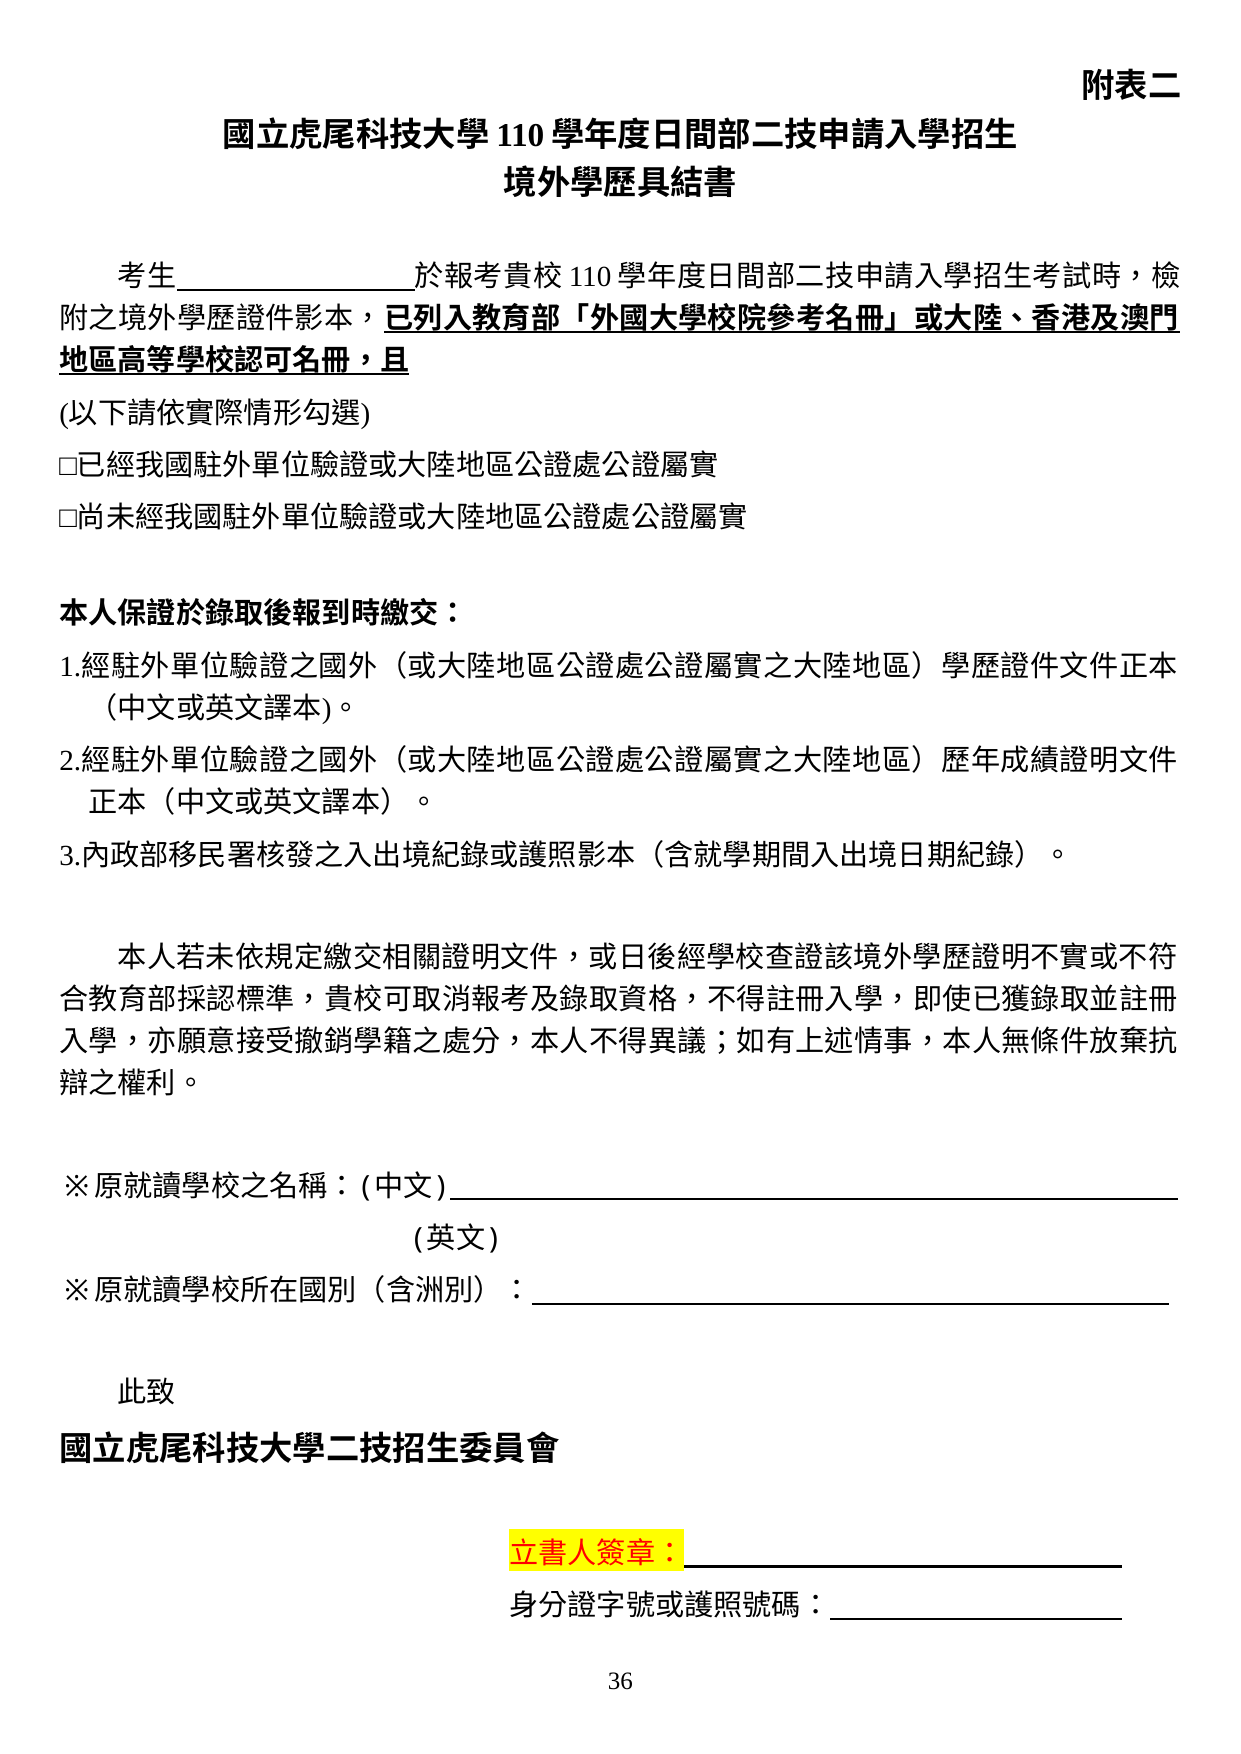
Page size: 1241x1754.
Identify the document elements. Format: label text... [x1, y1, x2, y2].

text 國立虎尾科技大學110學年度日間部二技申請入學招生 [59, 107, 1181, 156]
text 考生 於報考貴校110學年度日間部二技申請入學招生考試時，檢附之境外學歷證件影本，已列入教育部「外國大學校院參考名冊」或大陸、香港及澳門地區高等學校認可名冊，且 [59, 252, 1181, 379]
text 此致 [59, 1369, 1181, 1411]
text 2.經駐外單位驗證之國外（或大陸地區公證處公證屬實之大陸地區）歷年成績證明文件正本（中文或英文譯本）。 [59, 737, 1181, 821]
text 境外學歷具結書 [59, 156, 1181, 204]
text 3.內政部移民署核發之入出境紀錄或護照影本（含就學期間入出境日期紀錄）。 [59, 831, 1181, 873]
text 本人若未依規定繳交相關證明文件，或日後經學校查證該境外學歷證明不實或不符合教育部採認標準，貴校可取消報考及錄取資格，不得註冊入學，即使已獲錄取並註冊入學，亦願意接受撤銷學籍之處分，本人不得異議；如有上述情事，本人無條件放棄抗辯之權利。 [59, 933, 1181, 1102]
text 本人保證於錄取後報到時繳交： [59, 590, 1181, 632]
text 附表二 [59, 59, 1181, 107]
text 身分證字號或護照號碼： [509, 1581, 1181, 1624]
text 立書人簽章： [509, 1529, 1181, 1571]
text ※原就讀學校所在國別（含洲別）： [59, 1267, 1181, 1309]
text (以下請依實際情形勾選) [59, 389, 1181, 431]
text ※原就讀學校之名稱：(中文) [59, 1162, 1181, 1204]
text □已經我國駐外單位驗證或大陸地區公證處公證屬實 [59, 441, 1181, 484]
text □尚未經我國駐外單位驗證或大陸地區公證處公證屬實 [59, 494, 1181, 536]
text 1.經駐外單位驗證之國外（或大陸地區公證處公證屬實之大陸地區）學歷證件文件正本（中文或英文譯本)。 [59, 642, 1181, 727]
text 國立虎尾科技大學二技招生委員會 [59, 1421, 1181, 1469]
text (英文) [59, 1214, 1181, 1257]
